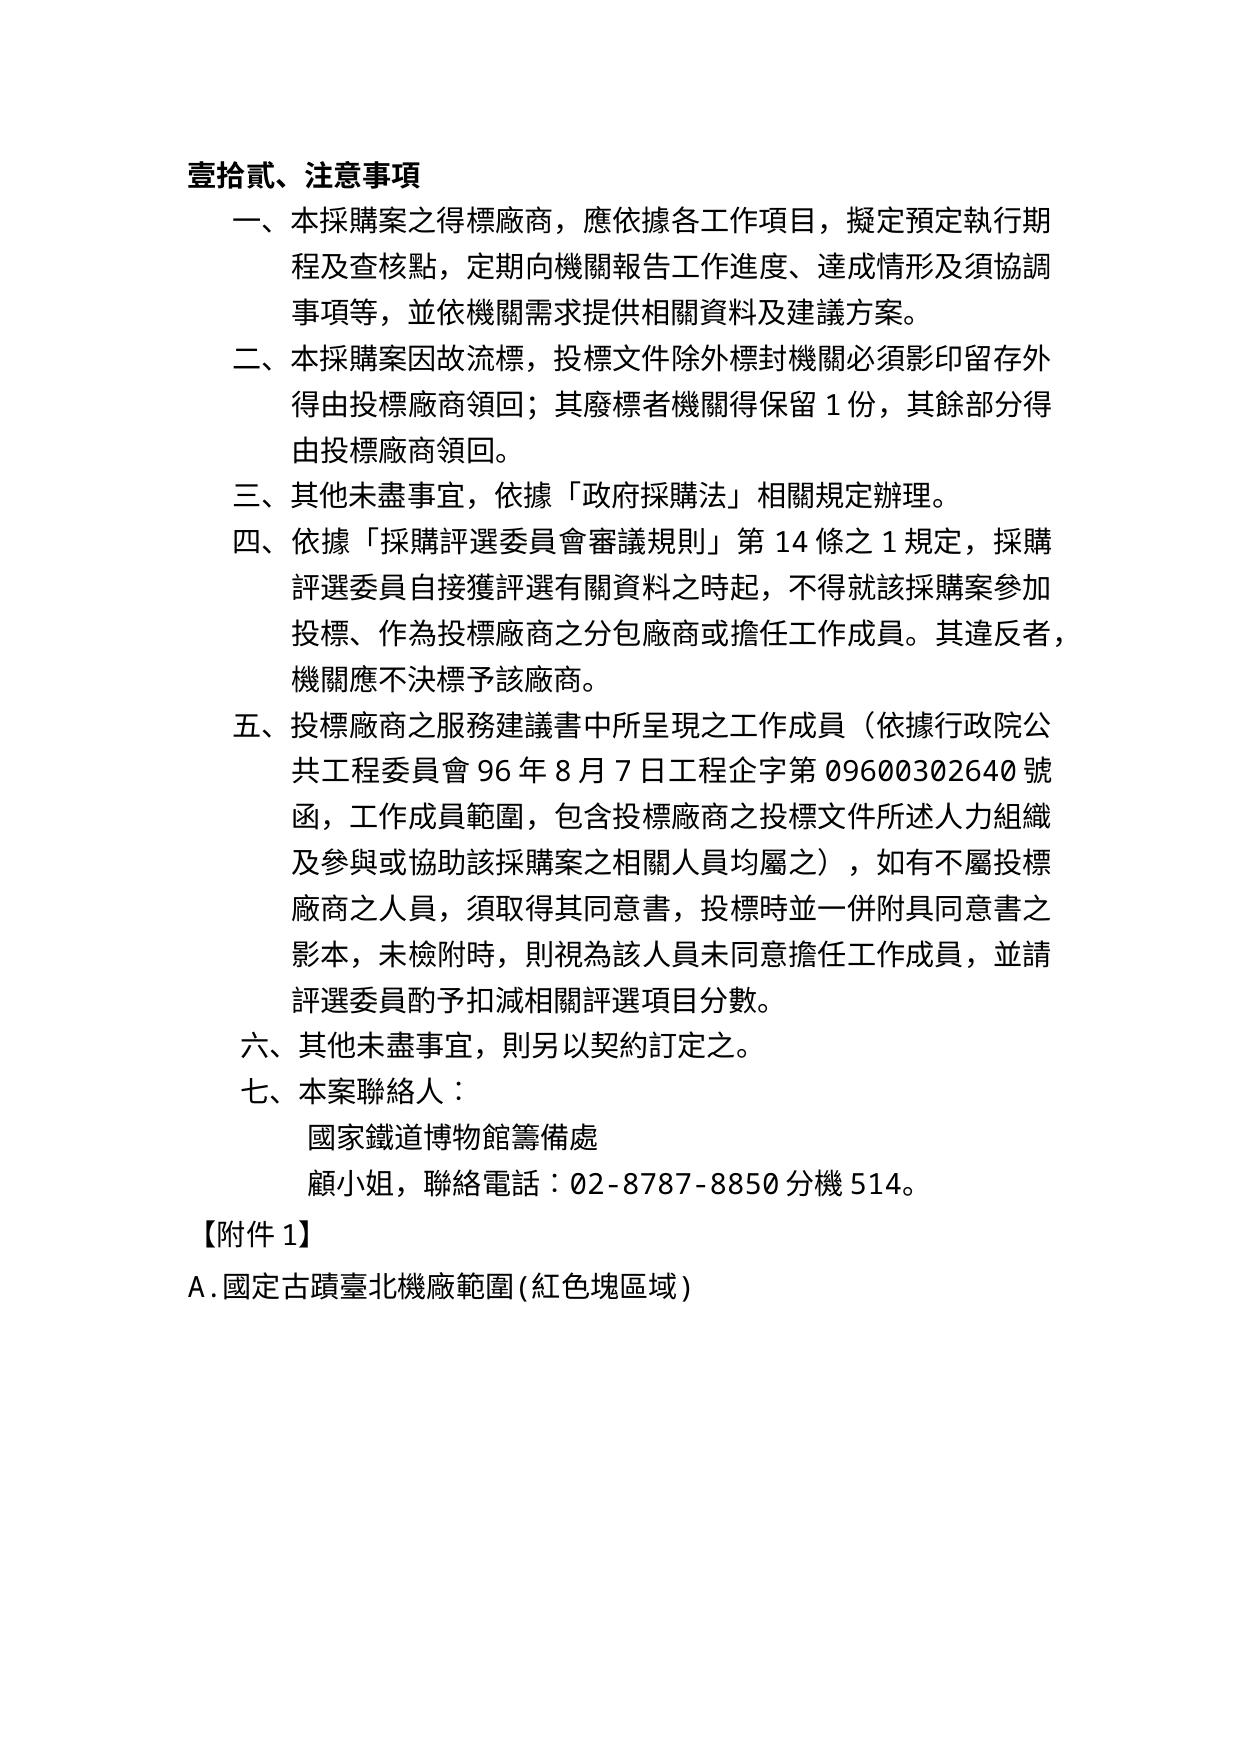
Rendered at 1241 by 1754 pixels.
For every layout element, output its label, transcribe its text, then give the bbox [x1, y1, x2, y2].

text 七、本案聯絡人︰ [187, 1066, 1053, 1112]
text 六、其他未盡事宜，則另以契約訂定之。 [187, 1020, 1053, 1066]
text 三、其他未盡事宜，依據「政府採購法」相關規定辦理。 [232, 470, 1053, 516]
text 壹拾貳、注意事項 [187, 149, 1053, 195]
text 五、投標廠商之服務建議書中所呈現之工作成員（依據行政院公共工程委員會96年8月7日工程企字第09600302640號函，工作成員範圍，包含投標廠商之投標文件所述人力組織及參與或協助該採購案之相關人員均屬之），如有不屬投標廠商之人員，須取得其同意書，投標時並一併附具同意書之影本，未檢附時，則視為該人員未同意擔任工作成員，並請評選委員酌予扣減相關評選項目分數。 [232, 699, 1053, 1020]
text 四、依據「採購評選委員會審議規則」第14條之1規定，採購評選委員自接獲評選有關資料之時起，不得就該採購案參加投標、作為投標廠商之分包廠商或擔任工作成員。其違反者，機關應不決標予該廠商。 [232, 516, 1053, 699]
text 二、本採購案因故流標，投標文件除外標封機關必須影印留存外，得由投標廠商領回；其廢標者機關得保留1份，其餘部分得由投標廠商領回。 [232, 333, 1053, 470]
text 顧小姐，聯絡電話︰02-8787-8850分機514。 [307, 1158, 1063, 1203]
text 國家鐵道博物館籌備處 [307, 1112, 1063, 1158]
text A.國定古蹟臺北機廠範圍(紅色塊區域) [187, 1256, 1053, 1308]
text 【附件1】 [187, 1203, 1053, 1256]
text 一、本採購案之得標廠商，應依據各工作項目，擬定預定執行期程及查核點，定期向機關報告工作進度、達成情形及須協調事項等，並依機關需求提供相關資料及建議方案。 [232, 195, 1053, 333]
